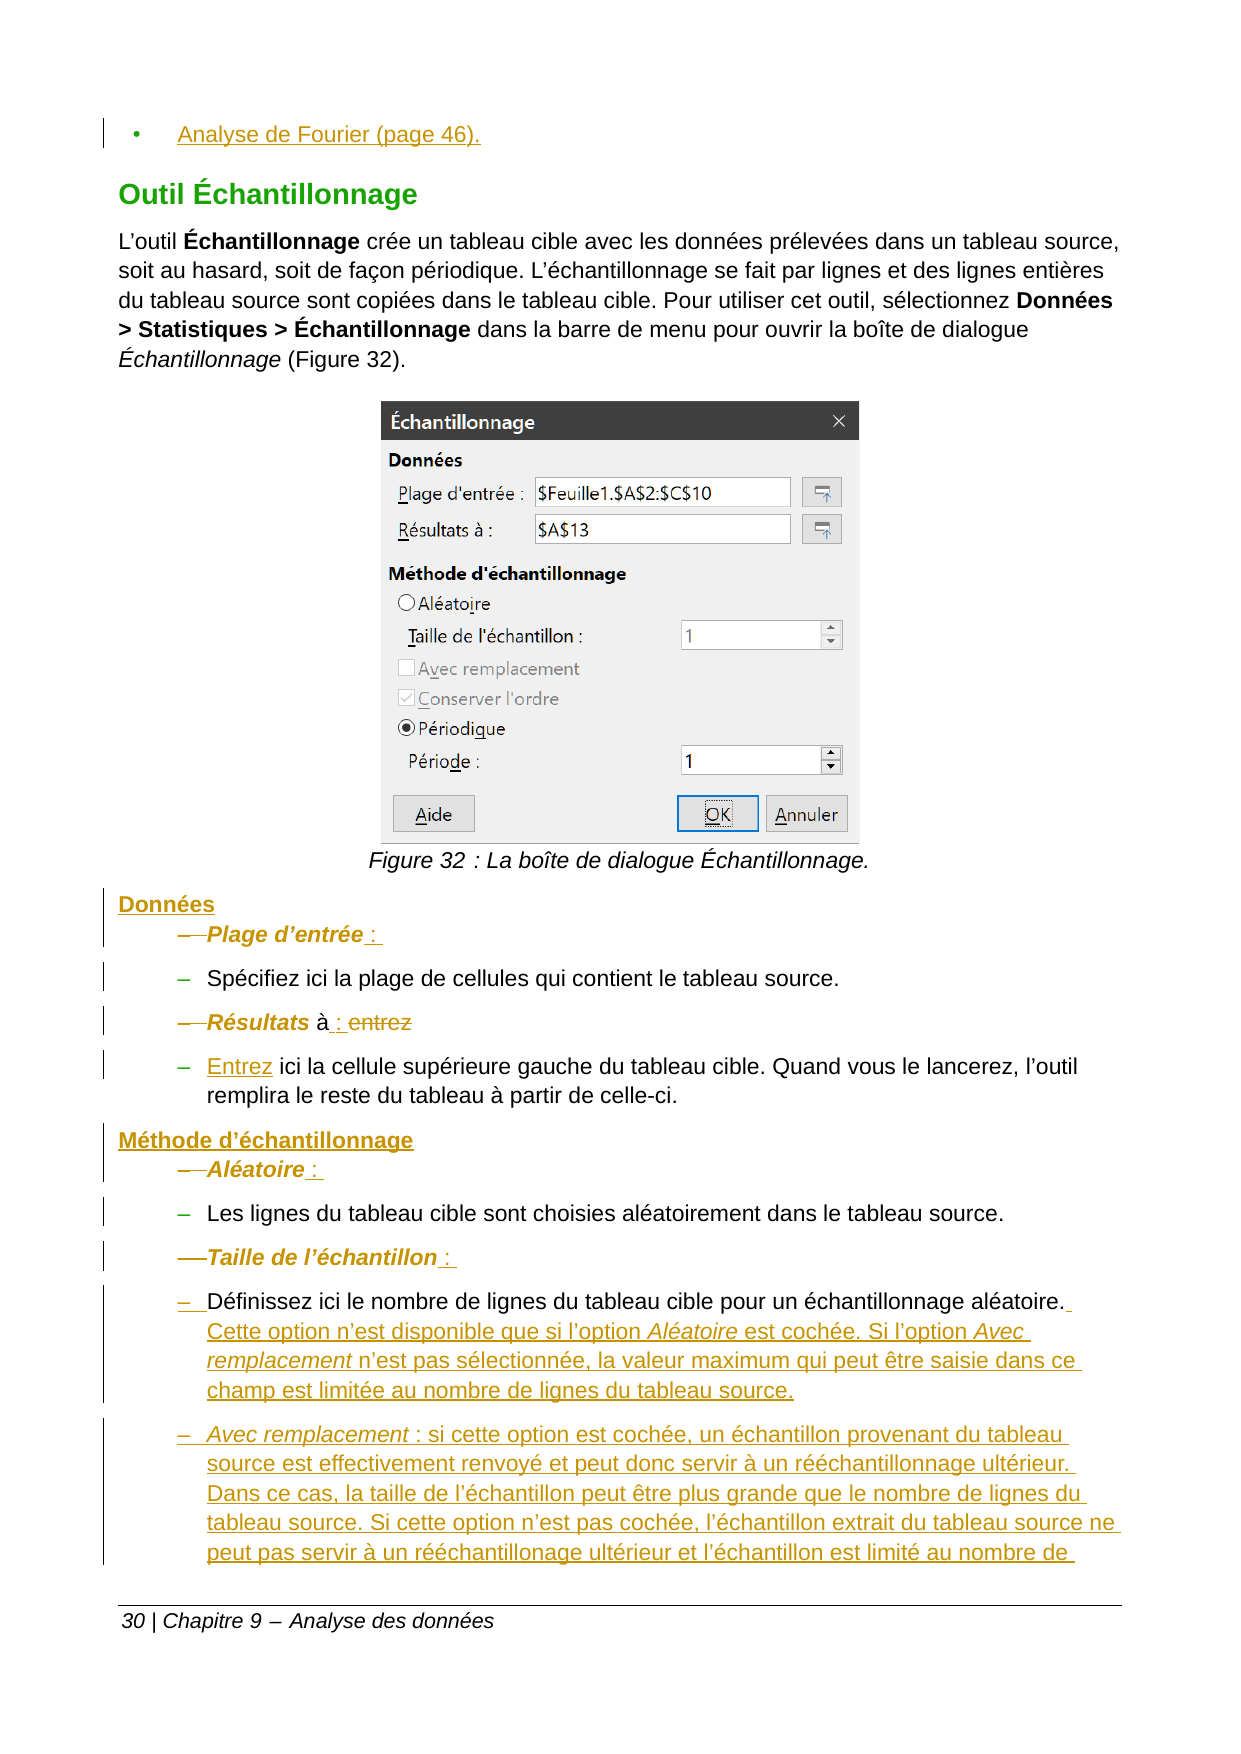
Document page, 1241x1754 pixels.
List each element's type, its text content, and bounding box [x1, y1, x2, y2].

picture [381, 401, 860, 844]
subtitle Données [118, 888, 1122, 918]
text Figure 32 : La boîte de dialogue Échantillonnage. [118, 844, 1122, 873]
list Avec remplacement : si cette option est cochée, un échantillon provenant du tableau source est effectivement renvoyé et peut donc servir à un rééchantillonnage ultérieur. Dans ce cas, la taille de l’échantillon peut être plus grande que le nombre de lignes du tableau source. Si cette option n’est pas cochée, l’échantillon extrait du tableau source ne peut pas servir à un rééchantillonage ultérieur et l’échantillon est limité au nombre de [177, 1418, 1122, 1565]
text L’outil Échantillonnage crée un tableau cible avec les données prélevées dans un tableau source, soit au hasard, soit de façon périodique. L’échantillonnage se fait par lignes et des lignes entières du tableau source sont copiées dans le tableau cible. Pour utiliser cet outil, sélectionnez Données > Statistiques > Échantillonnage dans la barre de menu pour ouvrir la boîte de dialogue Échantillonnage (Figure 32). [118, 225, 1122, 372]
list Aléatoire : Les lignes du tableau cible sont choisies aléatoirement dans le tableau source. [177, 1153, 1122, 1182]
list Taille de l’échantillon : Définissez ici le nombre de lignes du tableau cible pour un échantillonnage aléatoire. Cette option n’est disponible que si l’option Aléatoire est cochée. Si l’option Avec remplacement n’est pas sélectionnée, la valeur maximum qui peut être saisie dans ce champ est limitée au nombre de lignes du tableau source. [177, 1241, 1122, 1271]
subtitle Outil Échantillonnage [118, 177, 1122, 210]
list Analyse de Fourier (page 46). [133, 118, 1122, 148]
subtitle Méthode d’échantillonnage [118, 1123, 1122, 1153]
list Plage d’entrée : Spécifiez ici la plage de cellules qui contient le tableau source. [177, 918, 1122, 947]
list Résultats à : Entrez ici la cellule supérieure gauche du tableau cible. Quand vous le lancerez, l’outil remplira le reste du tableau à partir de celle-ci. [177, 1006, 1122, 1035]
